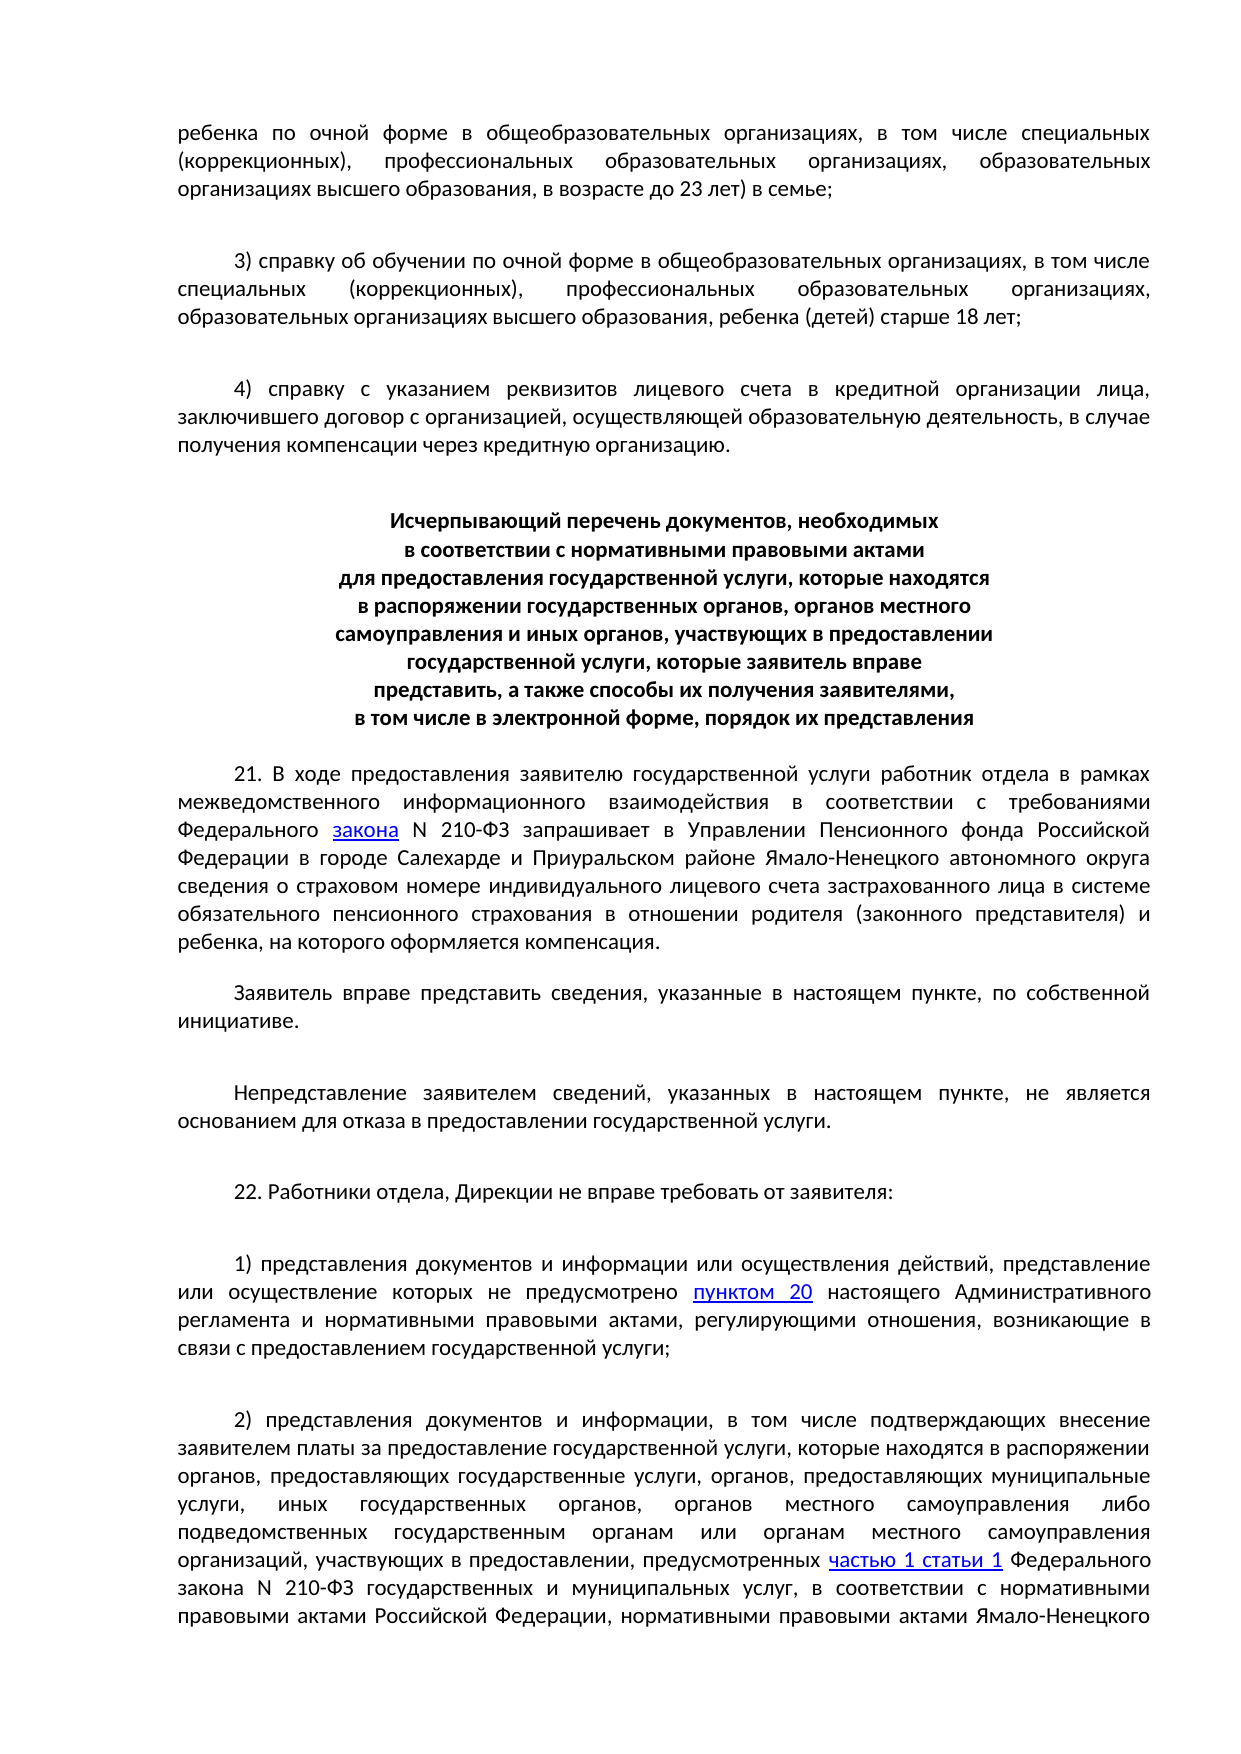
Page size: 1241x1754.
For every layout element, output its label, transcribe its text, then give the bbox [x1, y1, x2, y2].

text Заявитель вправе представить сведения, указанные в настоящем пункте, по собственной инициативе. [177, 978, 1152, 1034]
title в распоряжении государственных органов, органов местного [177, 591, 1152, 619]
text Непредставление заявителем сведений, указанных в настоящем пункте, не является основанием для отказа в предоставлении государственной услуги. [177, 1078, 1152, 1134]
text 3) справку об обучении по очной форме в общеобразовательных организациях, в том числе специальных (коррекционных), профессиональных образовательных организациях, образовательных организациях высшего образования, ребенка (детей) старше 18 лет; [177, 246, 1152, 330]
text ребенка по очной форме в общеобразовательных организациях, в том числе специальных (коррекционных), профессиональных образовательных организациях, образовательных организациях высшего образования, в возрасте до 23 лет) в семье; [177, 118, 1152, 202]
text 2) представления документов и информации, в том числе подтверждающих внесение заявителем платы за предоставление государственной услуги, которые находятся в распоряжении органов, предоставляющих государственные услуги, органов, предоставляющих муниципальные услуги, иных государственных органов, органов местного самоуправления либо подведомственных государственным органам или органам местного самоуправления организаций, участвующих в предоставлении, предусмотренных частью 1 статьи 1 Федерального закона N 210-ФЗ государственных и муниципальных услуг, в соответствии с нормативными правовыми актами Российской Федерации, нормативными правовыми актами Ямало-Ненецкого [177, 1405, 1152, 1629]
title в том числе в электронной форме, порядок их представления [177, 703, 1152, 731]
text 22. Работники отдела, Дирекции не вправе требовать от заявителя: [177, 1177, 1152, 1206]
title государственной услуги, которые заявитель вправе [177, 647, 1152, 675]
text 4) справку с указанием реквизитов лицевого счета в кредитной организации лица, заключившего договор с организацией, осуществляющей образовательную деятельность, в случае получения компенсации через кредитную организацию. [177, 374, 1152, 458]
title в соответствии с нормативными правовыми актами [177, 535, 1152, 563]
text 1) представления документов и информации или осуществления действий, представление или осуществление которых не предусмотрено пунктом 20 настоящего Административного регламента и нормативными правовыми актами, регулирующими отношения, возникающие в связи с предоставлением государственной услуги; [177, 1249, 1152, 1361]
title Исчерпывающий перечень документов, необходимых [177, 507, 1152, 535]
title представить, а также способы их получения заявителями, [177, 675, 1152, 703]
title самоуправления и иных органов, участвующих в предоставлении [177, 619, 1152, 647]
text 21. В ходе предоставления заявителю государственной услуги работник отдела в рамках межведомственного информационного взаимодействия в соответствии с требованиями Федерального закона N 210-ФЗ запрашивает в Управлении Пенсионного фонда Российской Федерации в городе Салехарде и Приуральском районе Ямало-Ненецкого автономного округа сведения о страховом номере индивидуального лицевого счета застрахованного лица в системе обязательного пенсионного страхования в отношении родителя (законного представителя) и ребенка, на которого оформляется компенсация. [177, 759, 1152, 955]
title для предоставления государственной услуги, которые находятся [177, 563, 1152, 591]
